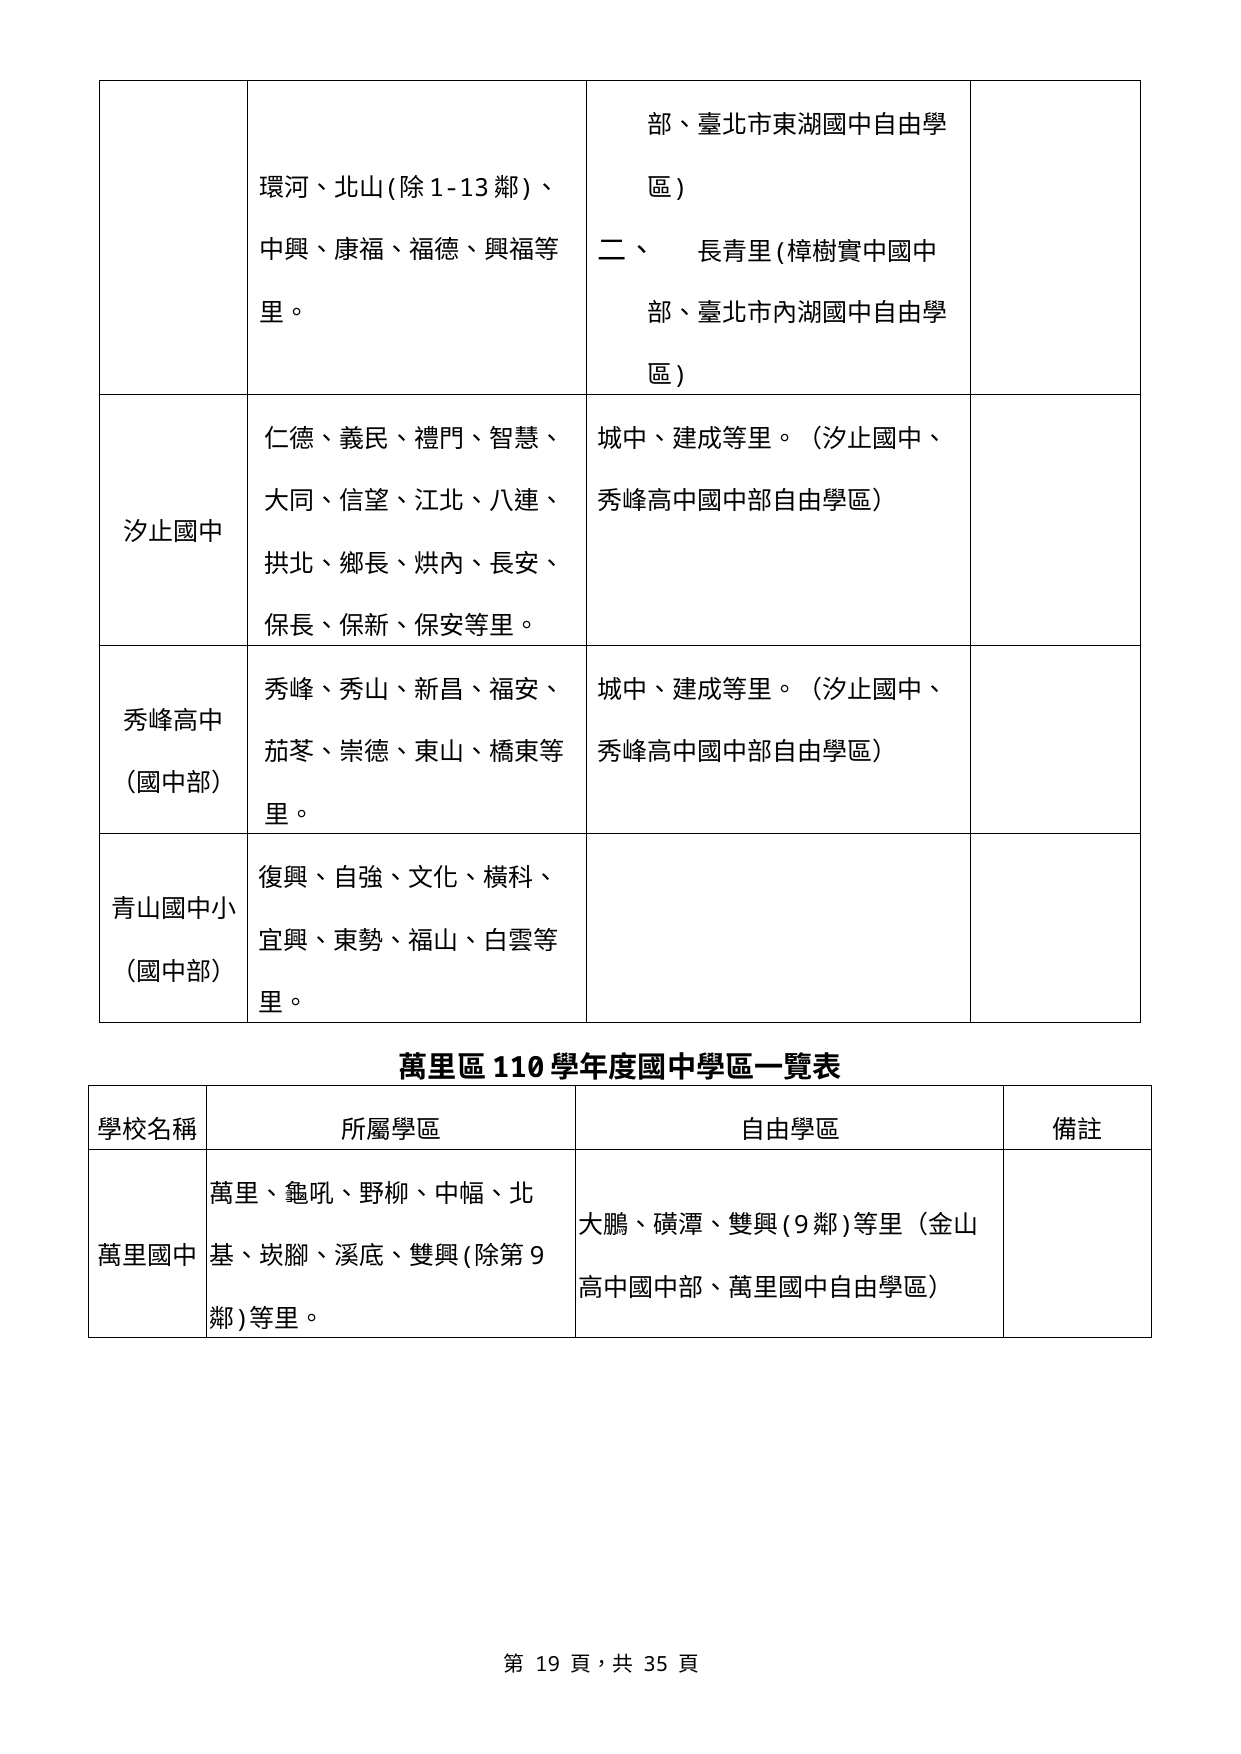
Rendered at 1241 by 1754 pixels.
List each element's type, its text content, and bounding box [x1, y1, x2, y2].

table_cell 萬里、龜吼、野柳、中幅、北基、崁腳、溪底、雙興(除第9鄰)等里。 [207, 1150, 575, 1337]
table_cell [971, 834, 1140, 1022]
table_cell 秀峰高中 （國中部） [100, 646, 247, 833]
table_cell 萬里國中 [89, 1150, 206, 1337]
table_cell 汐止國中 [100, 395, 247, 644]
table_cell 復興、自強、文化、橫科、宜興、東勢、福山、白雲等里。 [248, 834, 586, 1022]
table_header 自由學區 [576, 1086, 1003, 1149]
table_cell 城中、建成等里。（汐止國中、秀峰高中國中部自由學區） [587, 646, 970, 833]
table_cell 環河、北山(除1-13鄰)、中興、康福、福德、興福等里。 [248, 81, 586, 393]
table_header 學校名稱 [89, 1086, 206, 1149]
table_cell 秀峰、秀山、新昌、福安、 茄苳、崇德、東山、橋東等里。 [248, 646, 586, 833]
table_header 備註 [1004, 1086, 1151, 1149]
table_cell 部、臺北市東湖國中自由學區) 長青里(樟樹實中國中部、臺北市內湖國中自由學區) [587, 81, 970, 393]
table_cell 青山國中小 （國中部） [100, 834, 247, 1022]
table_header 所屬學區 [207, 1086, 575, 1149]
table_cell [971, 81, 1140, 393]
table_cell [971, 395, 1140, 644]
table_cell [587, 834, 970, 1022]
table_cell [100, 81, 247, 393]
table_cell 城中、建成等里。（汐止國中、秀峰高中國中部自由學區） [587, 395, 970, 644]
table_cell [1004, 1150, 1151, 1337]
table_cell [971, 646, 1140, 833]
text 萬里區110學年度國中學區一覽表 [89, 1023, 1152, 1085]
table_cell 仁德、義民、禮門、智慧、大同、信望、江北、八連、拱北、鄉長、烘內、長安、保長、保新、保安等里。 [248, 395, 586, 644]
table_cell 大鵬、磺潭、雙興(9鄰)等里（金山高中國中部、萬里國中自由學區） [576, 1150, 1003, 1337]
